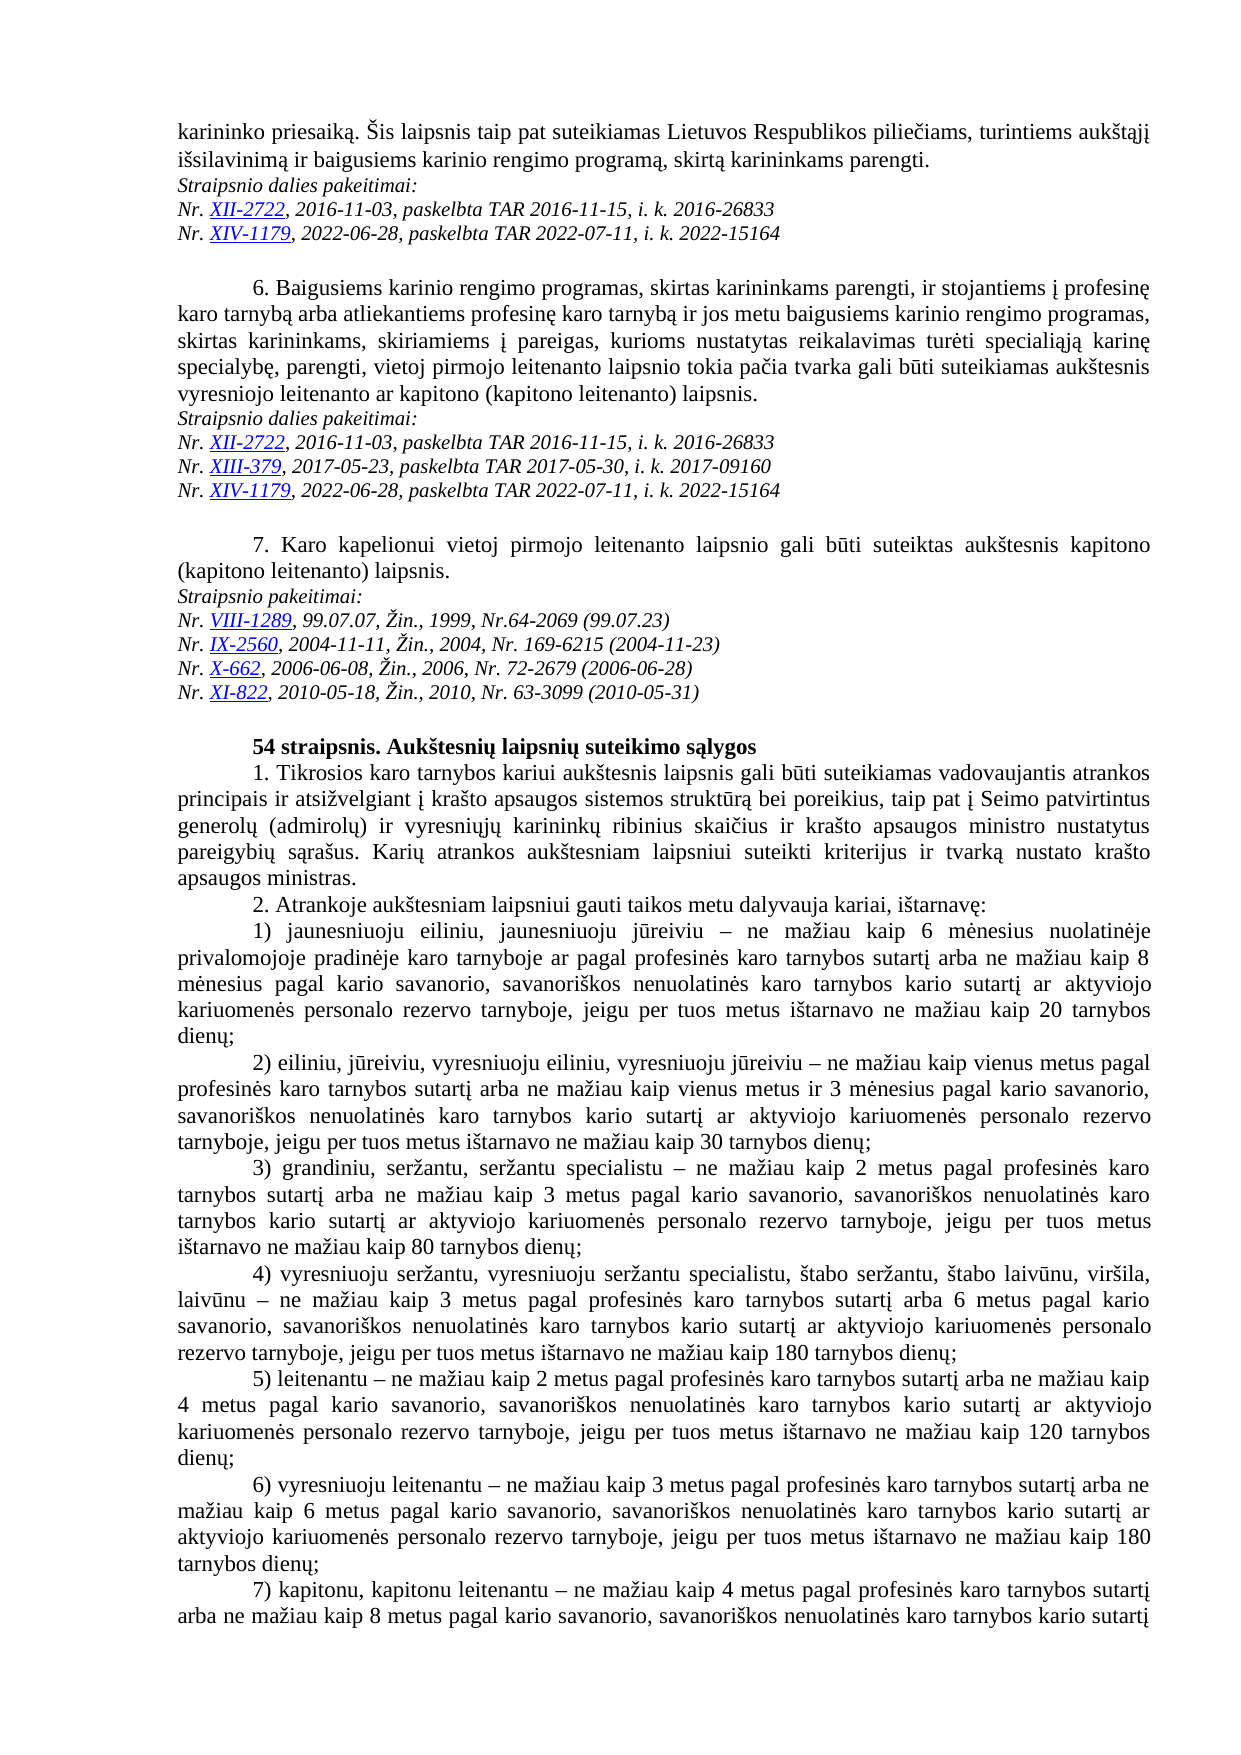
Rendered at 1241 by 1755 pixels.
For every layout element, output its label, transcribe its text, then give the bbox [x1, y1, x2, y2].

text Nr. XI-822, 2010-05-18, Žin., 2010, Nr. 63-3099 (2010-05-31) [177, 680, 1152, 704]
text Nr. XII-2722, 2016-11-03, paskelbta TAR 2016-11-15, i. k. 2016-26833 [177, 430, 1152, 454]
text Nr. XIV-1179, 2022-06-28, paskelbta TAR 2022-07-11, i. k. 2022-15164 [177, 478, 1152, 502]
text 2) eiliniu, jūreiviu, vyresniuoju eiliniu, vyresniuoju jūreiviu – ne mažiau kaip vienus metus pagal profesinės karo tarnybos sutartį arba ne mažiau kaip vienus metus ir 3 mėnesius pagal kario savanorio, savanoriškos nenuolatinės karo tarnybos kario sutartį ar aktyviojo kariuomenės personalo rezervo tarnyboje, jeigu per tuos metus ištarnavo ne mažiau kaip 30 tarnybos dienų; [177, 1049, 1152, 1154]
text 1) jaunesniuoju eiliniu, jaunesniuoju jūreiviu – ne mažiau kaip 6 mėnesius nuolatinėje privalomojoje pradinėje karo tarnyboje ar pagal profesinės karo tarnybos sutartį arba ne mažiau kaip 8 mėnesius pagal kario savanorio, savanoriškos nenuolatinės karo tarnybos kario sutartį ar aktyviojo kariuomenės personalo rezervo tarnyboje, jeigu per tuos metus ištarnavo ne mažiau kaip 20 tarnybos dienų; [177, 917, 1152, 1049]
text 54 straipsnis. Aukštesnių laipsnių suteikimo sąlygos [177, 733, 1152, 759]
text 2. Atrankoje aukštesniam laipsniui gauti taikos metu dalyvauja kariai, ištarnavę: [177, 891, 1152, 917]
text Nr. XIV-1179, 2022-06-28, paskelbta TAR 2022-07-11, i. k. 2022-15164 [177, 221, 1152, 245]
text Straipsnio dalies pakeitimai: [177, 173, 1152, 197]
text karininko priesaiką. Šis laipsnis taip pat suteikiamas Lietuvos Respublikos piliečiams, turintiems aukštąjį išsilavinimą ir baigusiems karinio rengimo programą, skirtą karininkams parengti. [177, 118, 1152, 173]
text 4) vyresniuoju seržantu, vyresniuoju seržantu specialistu, štabo seržantu, štabo laivūnu, viršila, laivūnu – ne mažiau kaip 3 metus pagal profesinės karo tarnybos sutartį arba 6 metus pagal kario savanorio, savanoriškos nenuolatinės karo tarnybos kario sutartį ar aktyviojo kariuomenės personalo rezervo tarnyboje, jeigu per tuos metus ištarnavo ne mažiau kaip 180 tarnybos dienų; [177, 1260, 1152, 1365]
text Nr. XIII-379, 2017-05-23, paskelbta TAR 2017-05-30, i. k. 2017-09160 [177, 454, 1152, 478]
text Nr. VIII-1289, 99.07.07, Žin., 1999, Nr.64-2069 (99.07.23) [177, 608, 1152, 632]
text 1. Tikrosios karo tarnybos kariui aukštesnis laipsnis gali būti suteikiamas vadovaujantis atrankos principais ir atsižvelgiant į krašto apsaugos sistemos struktūrą bei poreikius, taip pat į Seimo patvirtintus generolų (admirolų) ir vyresniųjų karininkų ribinius skaičius ir krašto apsaugos ministro nustatytus pareigybių sąrašus. Karių atrankos aukštesniam laipsniui suteikti kriterijus ir tvarką nustato krašto apsaugos ministras. [177, 759, 1152, 891]
text 7. Karo kapelionui vietoj pirmojo leitenanto laipsnio gali būti suteiktas aukštesnis kapitono (kapitono leitenanto) laipsnis. [177, 531, 1152, 584]
text 7) kapitonu, kapitonu leitenantu – ne mažiau kaip 4 metus pagal profesinės karo tarnybos sutartį arba ne mažiau kaip 8 metus pagal kario savanorio, savanoriškos nenuolatinės karo tarnybos kario sutartį [177, 1576, 1152, 1629]
text 5) leitenantu – ne mažiau kaip 2 metus pagal profesinės karo tarnybos sutartį arba ne mažiau kaip 4 metus pagal kario savanorio, savanoriškos nenuolatinės karo tarnybos kario sutartį ar aktyviojo kariuomenės personalo rezervo tarnyboje, jeigu per tuos metus ištarnavo ne mažiau kaip 120 tarnybos dienų; [177, 1365, 1152, 1471]
text Nr. IX-2560, 2004-11-11, Žin., 2004, Nr. 169-6215 (2004-11-23) [177, 632, 1152, 656]
text Nr. X-662, 2006-06-08, Žin., 2006, Nr. 72-2679 (2006-06-28) [177, 656, 1152, 680]
text 3) grandiniu, seržantu, seržantu specialistu – ne mažiau kaip 2 metus pagal profesinės karo tarnybos sutartį arba ne mažiau kaip 3 metus pagal kario savanorio, savanoriškos nenuolatinės karo tarnybos kario sutartį ar aktyviojo kariuomenės personalo rezervo tarnyboje, jeigu per tuos metus ištarnavo ne mažiau kaip 80 tarnybos dienų; [177, 1154, 1152, 1260]
text 6) vyresniuoju leitenantu – ne mažiau kaip 3 metus pagal profesinės karo tarnybos sutartį arba ne mažiau kaip 6 metus pagal kario savanorio, savanoriškos nenuolatinės karo tarnybos kario sutartį ar aktyviojo kariuomenės personalo rezervo tarnyboje, jeigu per tuos metus ištarnavo ne mažiau kaip 180 tarnybos dienų; [177, 1471, 1152, 1576]
text Straipsnio dalies pakeitimai: [177, 406, 1152, 430]
text Straipsnio pakeitimai: [177, 584, 1152, 608]
text 6. Baigusiems karinio rengimo programas, skirtas karininkams parengti, ir stojantiems į profesinę karo tarnybą arba atliekantiems profesinę karo tarnybą ir jos metu baigusiems karinio rengimo programas, skirtas karininkams, skiriamiems į pareigas, kurioms nustatytas reikalavimas turėti specialiąją karinę specialybę, parengti, vietoj pirmojo leitenanto laipsnio tokia pačia tvarka gali būti suteikiamas aukštesnis vyresniojo leitenanto ar kapitono (kapitono leitenanto) laipsnis. [177, 274, 1152, 406]
text Nr. XII-2722, 2016-11-03, paskelbta TAR 2016-11-15, i. k. 2016-26833 [177, 197, 1152, 221]
